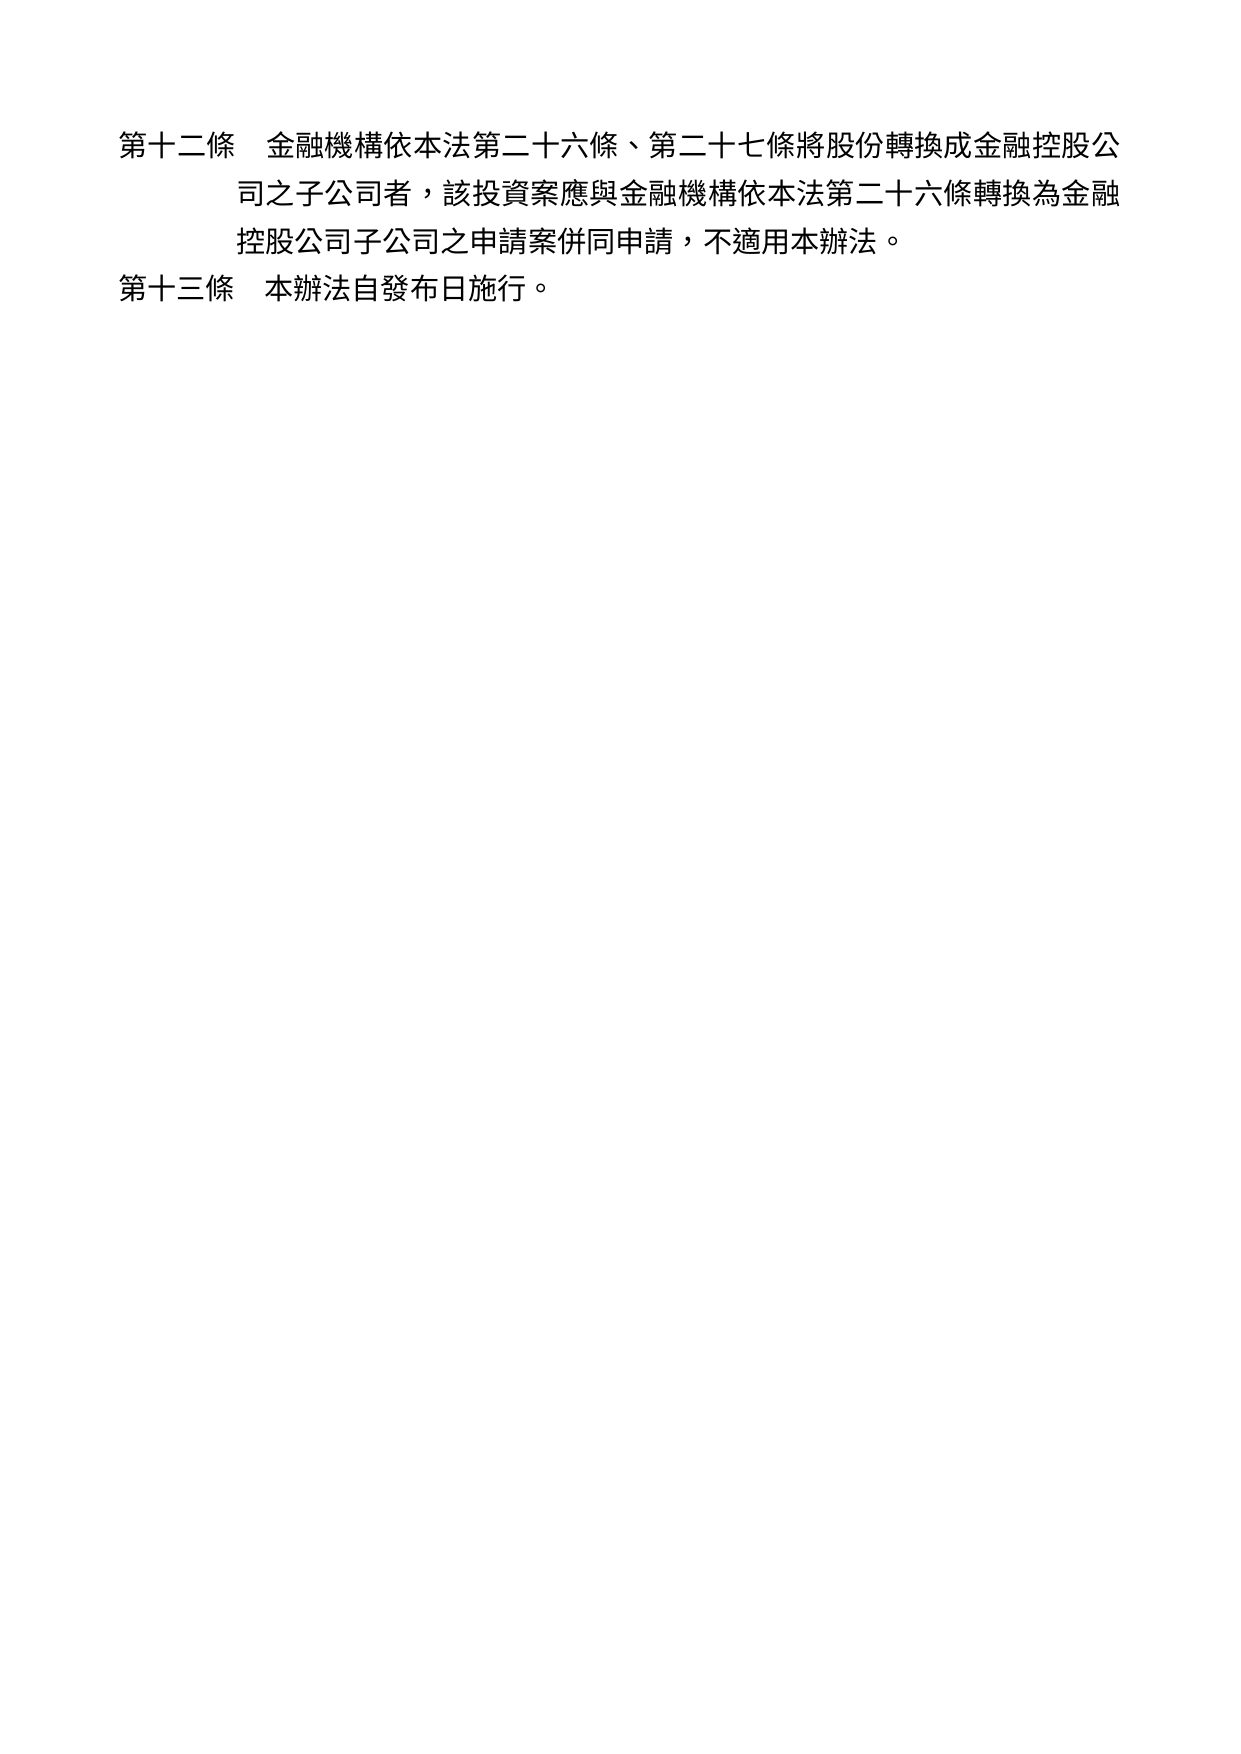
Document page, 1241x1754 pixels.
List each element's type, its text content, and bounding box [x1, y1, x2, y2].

text 第十三條 本辦法自發布日施行。 [118, 262, 1122, 309]
text 第十二條 金融機構依本法第二十六條、第二十七條將股份轉換成金融控股公司之子公司者，該投資案應與金融機構依本法第二十六條轉換為金融控股公司子公司之申請案併同申請，不適用本辦法。 [118, 118, 1122, 262]
